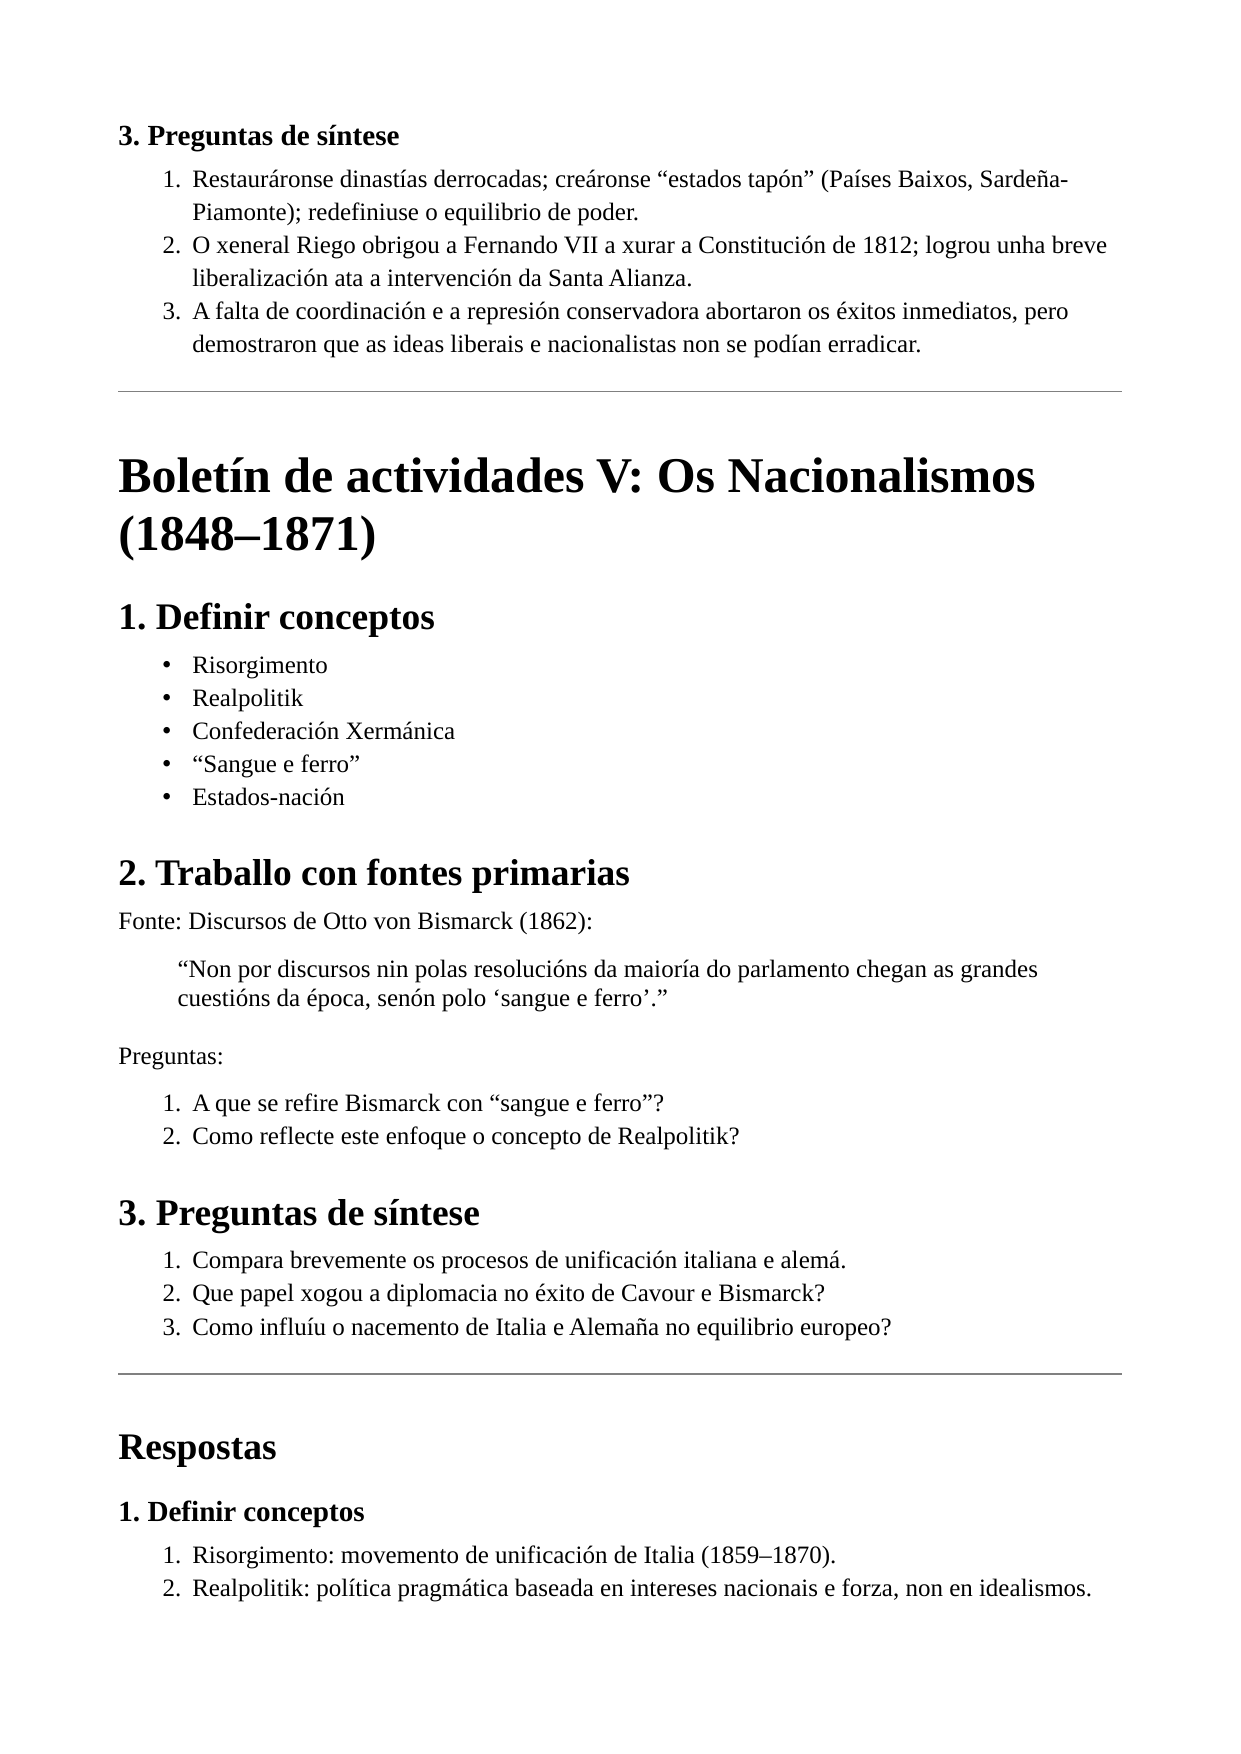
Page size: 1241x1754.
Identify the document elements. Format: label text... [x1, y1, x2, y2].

subtitle 1. Definir conceptos [118, 1494, 1122, 1528]
list Restauráronse dinastías derrocadas; creáronse “estados tapón” (Países Baixos, Sardeña-Piamonte); redefiniuse o equilibrio de poder. [162, 164, 1122, 226]
list Realpolitik: política pragmática baseada en intereses nacionais e forza, non en idealismos. [162, 1573, 1122, 1602]
list Realpolitik [162, 683, 1122, 712]
list Que papel xogou a diplomacia no éxito de Cavour e Bismarck? [162, 1278, 1122, 1307]
list “Sangue e ferro” [162, 749, 1122, 778]
list O xeneral Riego obrigou a Fernando VII a xurar a Constitución de 1812; logrou unha breve liberalización ata a intervención da Santa Alianza. [162, 230, 1122, 292]
text “Non por discursos nin polas resolucións da maioría do parlamento chegan as grandes cuestións da época, senón polo ‘sangue e ferro’.” [177, 954, 1063, 1011]
list Como reflecte este enfoque o concepto de Realpolitik? [162, 1121, 1122, 1150]
list A falta de coordinación e a represión conservadora abortaron os éxitos inmediatos, pero demostraron que as ideas liberais e nacionalistas non se podían erradicar. [162, 296, 1122, 358]
subtitle 1. Definir conceptos [118, 594, 1122, 638]
subtitle 3. Preguntas de síntese [118, 1190, 1122, 1233]
list Confederación Xermánica [162, 716, 1122, 745]
subtitle Boletín de actividades V: Os Nacionalismos (1848–1871) [118, 446, 1122, 561]
subtitle 3. Preguntas de síntese [118, 118, 1122, 152]
list Risorgimento: movemento de unificación de Italia (1859–1870). [162, 1541, 1122, 1569]
list Estados-nación [162, 782, 1122, 811]
subtitle Respostas [118, 1424, 1122, 1467]
subtitle 2. Traballo con fontes primarias [118, 851, 1122, 894]
list Como influíu o nacemento de Italia e Alemaña no equilibrio europeo? [162, 1312, 1122, 1340]
text Fonte: Discursos de Otto von Bismarck (1862): [118, 906, 1122, 935]
text Preguntas: [118, 1041, 1122, 1069]
list A que se refire Bismarck con “sangue e ferro”? [162, 1088, 1122, 1117]
list Compara brevemente os procesos de unificación italiana e alemá. [162, 1246, 1122, 1274]
list Risorgimento [162, 650, 1122, 679]
